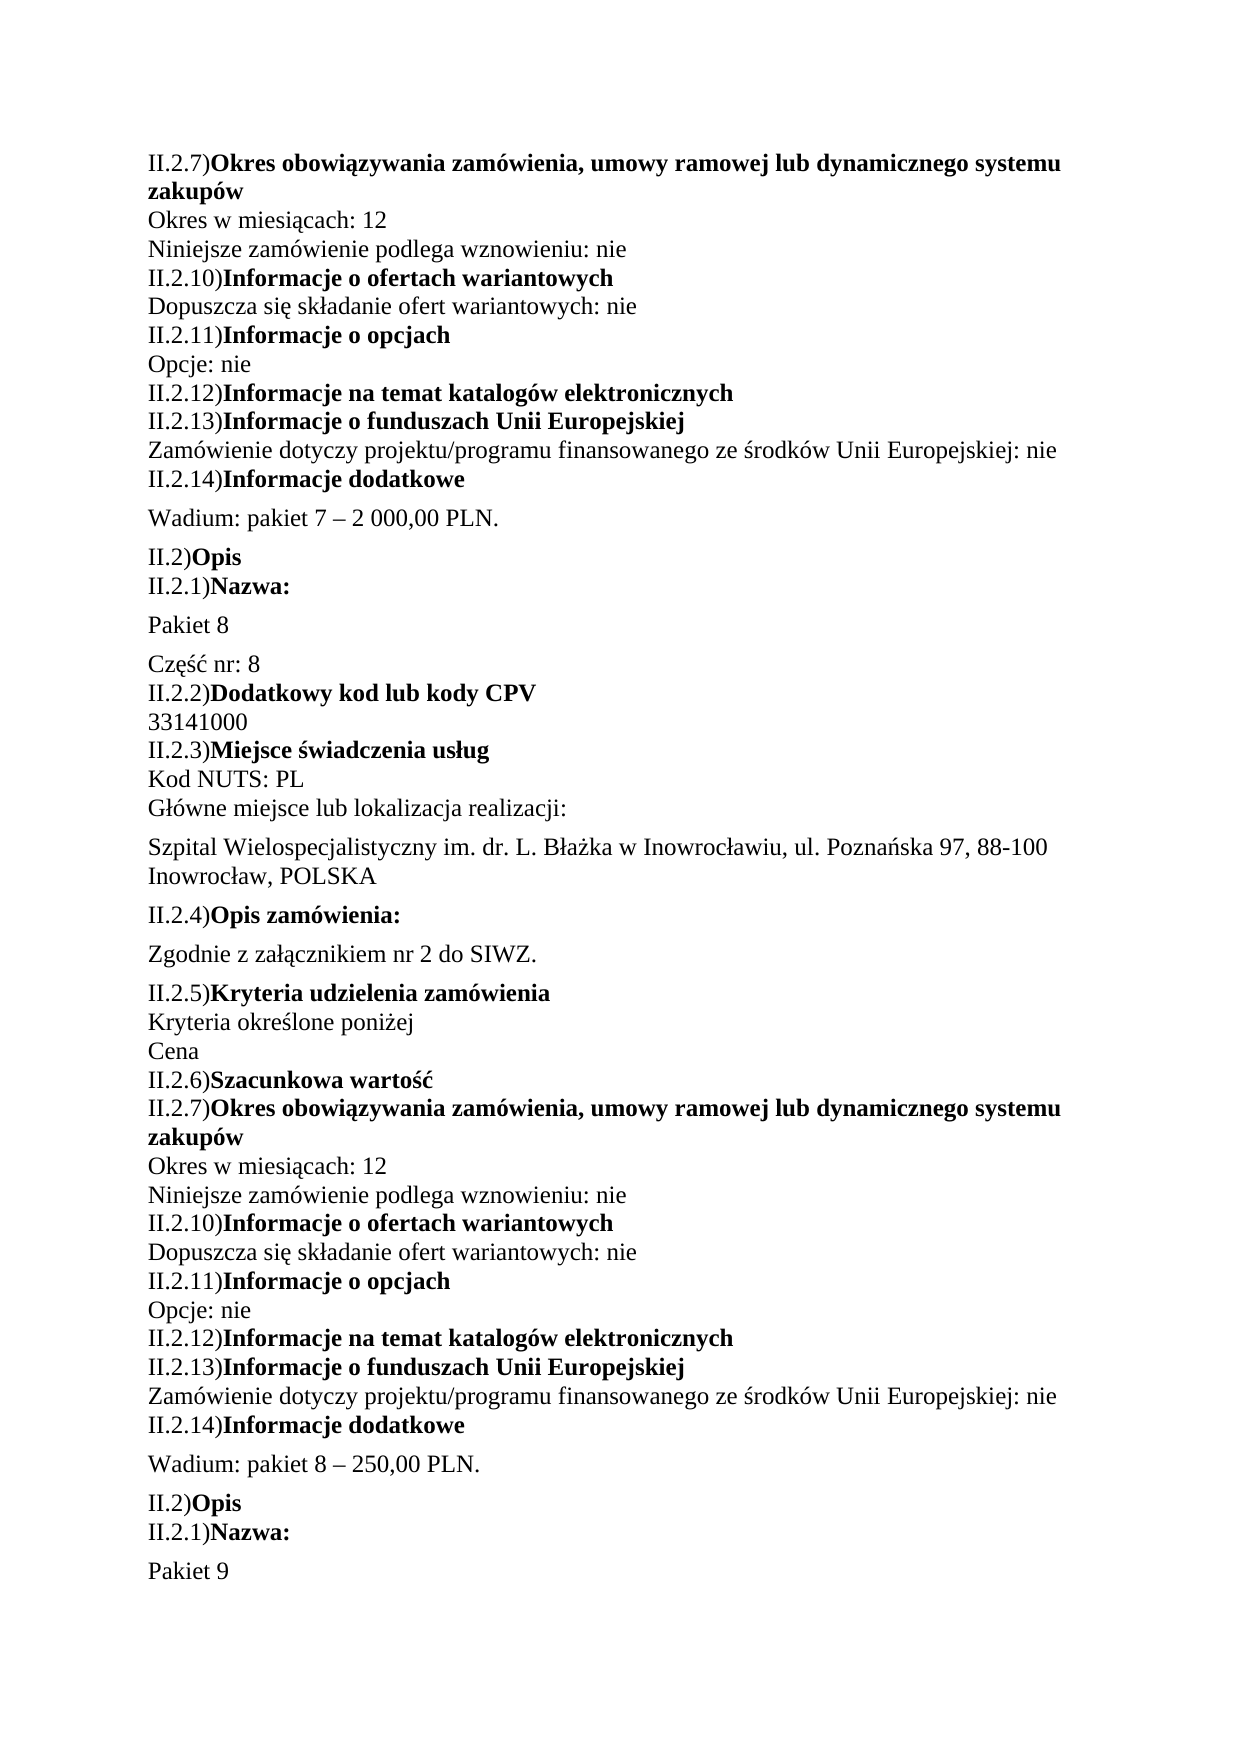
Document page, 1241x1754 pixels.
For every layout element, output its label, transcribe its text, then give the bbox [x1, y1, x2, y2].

text Główne miejsce lub lokalizacja realizacji: [148, 793, 1093, 822]
text Pakiet 8 [148, 610, 1093, 639]
text Niniejsze zamówienie podlega wznowieniu: nie [148, 234, 1093, 263]
text II.2.11)Informacje o opcjach [148, 320, 1093, 349]
text Opcje: nie [148, 1295, 1093, 1323]
text Wadium: pakiet 7 – 2 000,00 PLN. [148, 503, 1093, 532]
text Szpital Wielospecjalistyczny im. dr. L. Błażka w Inowrocławiu, ul. Poznańska 97, 88-100 Inowrocław, POLSKA [148, 832, 1093, 890]
text Kod NUTS: PL [148, 764, 1093, 793]
text Zamówienie dotyczy projektu/programu finansowanego ze środków Unii Europejskiej: nie [148, 435, 1093, 464]
text II.2.13)Informacje o funduszach Unii Europejskiej [148, 406, 1093, 435]
text II.2.2)Dodatkowy kod lub kody CPV [148, 678, 1093, 707]
text II.2.7)Okres obowiązywania zamówienia, umowy ramowej lub dynamicznego systemu zakupów [148, 1093, 1093, 1151]
text Dopuszcza się składanie ofert wariantowych: nie [148, 291, 1093, 320]
text Opcje: nie [148, 349, 1093, 378]
text Zgodnie z załącznikiem nr 2 do SIWZ. [148, 939, 1093, 968]
text II.2.11)Informacje o opcjach [148, 1266, 1093, 1295]
text Pakiet 9 [148, 1556, 1093, 1585]
text Niniejsze zamówienie podlega wznowieniu: nie [148, 1180, 1093, 1208]
text 33141000 [148, 707, 1093, 736]
text Dopuszcza się składanie ofert wariantowych: nie [148, 1237, 1093, 1266]
text II.2.1)Nazwa: [148, 1517, 1093, 1546]
text Okres w miesiącach: 12 [148, 1151, 1093, 1180]
text II.2.7)Okres obowiązywania zamówienia, umowy ramowej lub dynamicznego systemu zakupów [148, 148, 1093, 205]
text II.2.12)Informacje na temat katalogów elektronicznych [148, 378, 1093, 406]
text II.2.14)Informacje dodatkowe [148, 1410, 1093, 1438]
text Część nr: 8 [148, 649, 1093, 678]
text Kryteria określone poniżej [148, 1007, 1093, 1036]
text II.2)Opis [148, 1488, 1093, 1517]
text II.2.13)Informacje o funduszach Unii Europejskiej [148, 1352, 1093, 1381]
text II.2.3)Miejsce świadczenia usług [148, 736, 1093, 764]
text II.2.14)Informacje dodatkowe [148, 464, 1093, 493]
text II.2.1)Nazwa: [148, 571, 1093, 600]
text Wadium: pakiet 8 – 250,00 PLN. [148, 1449, 1093, 1478]
text II.2)Opis [148, 542, 1093, 571]
text Okres w miesiącach: 12 [148, 205, 1093, 234]
text II.2.4)Opis zamówienia: [148, 900, 1093, 929]
text II.2.10)Informacje o ofertach wariantowych [148, 263, 1093, 291]
text II.2.5)Kryteria udzielenia zamówienia [148, 978, 1093, 1007]
text II.2.10)Informacje o ofertach wariantowych [148, 1208, 1093, 1237]
text II.2.12)Informacje na temat katalogów elektronicznych [148, 1323, 1093, 1352]
text Zamówienie dotyczy projektu/programu finansowanego ze środków Unii Europejskiej: nie [148, 1381, 1093, 1410]
text Cena [148, 1036, 1093, 1065]
text II.2.6)Szacunkowa wartość [148, 1065, 1093, 1093]
